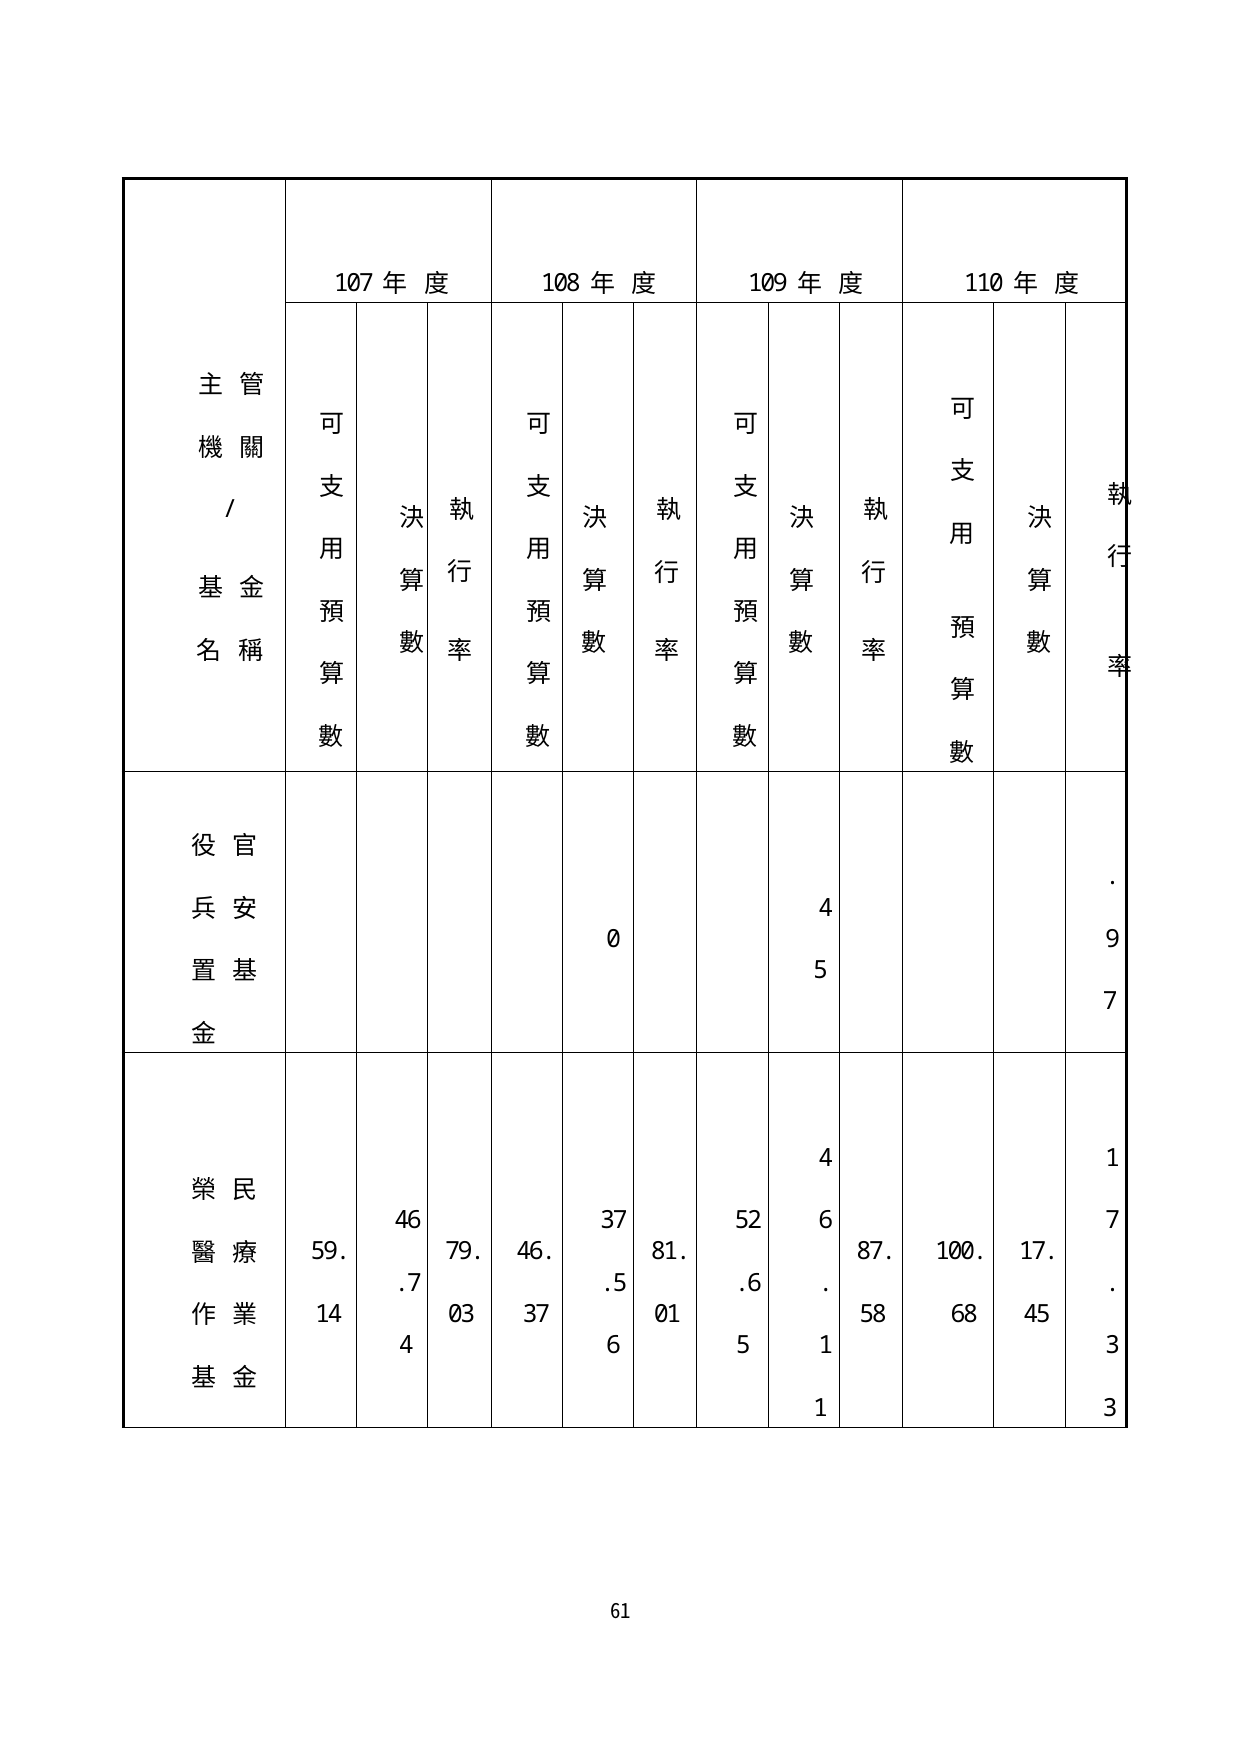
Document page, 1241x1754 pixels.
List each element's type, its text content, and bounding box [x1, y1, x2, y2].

table_header 109年度 [697, 180, 902, 302]
table_header 主管機關/ 基金名稱 [125, 180, 285, 771]
table_cell 決算數 [994, 303, 1065, 771]
table_cell 79.03 [428, 1053, 491, 1427]
table_cell [428, 772, 491, 1052]
table_cell [697, 772, 768, 1052]
table_cell 81.01 [634, 1053, 696, 1427]
table_cell 決算數 [357, 303, 427, 771]
table_cell 執行 率 [1066, 303, 1125, 771]
table_cell [492, 772, 562, 1052]
table_cell 可支用預算數 [697, 303, 768, 771]
table_cell 0 [563, 772, 633, 1052]
table_cell 52.65 [697, 1053, 768, 1427]
table_header 107年度 [286, 180, 491, 302]
table_cell 17.33 [1066, 1053, 1125, 1427]
table_cell 榮民醫療作業基金 [125, 1053, 285, 1427]
table_cell [357, 772, 427, 1052]
table_cell 可支用預算數 [492, 303, 562, 771]
table_cell 決算數 [769, 303, 839, 771]
table_cell 87.58 [840, 1053, 902, 1427]
table_cell 45 [769, 772, 839, 1052]
table_cell 執行 率 [840, 303, 902, 771]
table_cell 46.11 [769, 1053, 839, 1427]
table_cell [840, 772, 902, 1052]
table_cell [903, 772, 993, 1052]
table_cell 46.74 [357, 1053, 427, 1427]
table_cell 執行 率 [634, 303, 696, 771]
table_cell 100.68 [903, 1053, 993, 1427]
table_cell 役官兵安置基金 [125, 772, 285, 1052]
table_cell 59.14 [286, 1053, 356, 1427]
table_cell 可支用預算數 [286, 303, 356, 771]
table_cell 17.45 [994, 1053, 1065, 1427]
table_cell 可支用 預算數 [903, 303, 993, 771]
table_header 108年度 [492, 180, 696, 302]
table_header 110年度 [903, 180, 1125, 302]
table_cell 決算數 [563, 303, 633, 771]
table_cell 37.56 [563, 1053, 633, 1427]
table_cell .97 [1066, 772, 1125, 1052]
table_cell [286, 772, 356, 1052]
table_cell 執行 率 [428, 303, 491, 771]
table_cell [634, 772, 696, 1052]
table_cell 46.37 [492, 1053, 562, 1427]
table_cell [994, 772, 1065, 1052]
